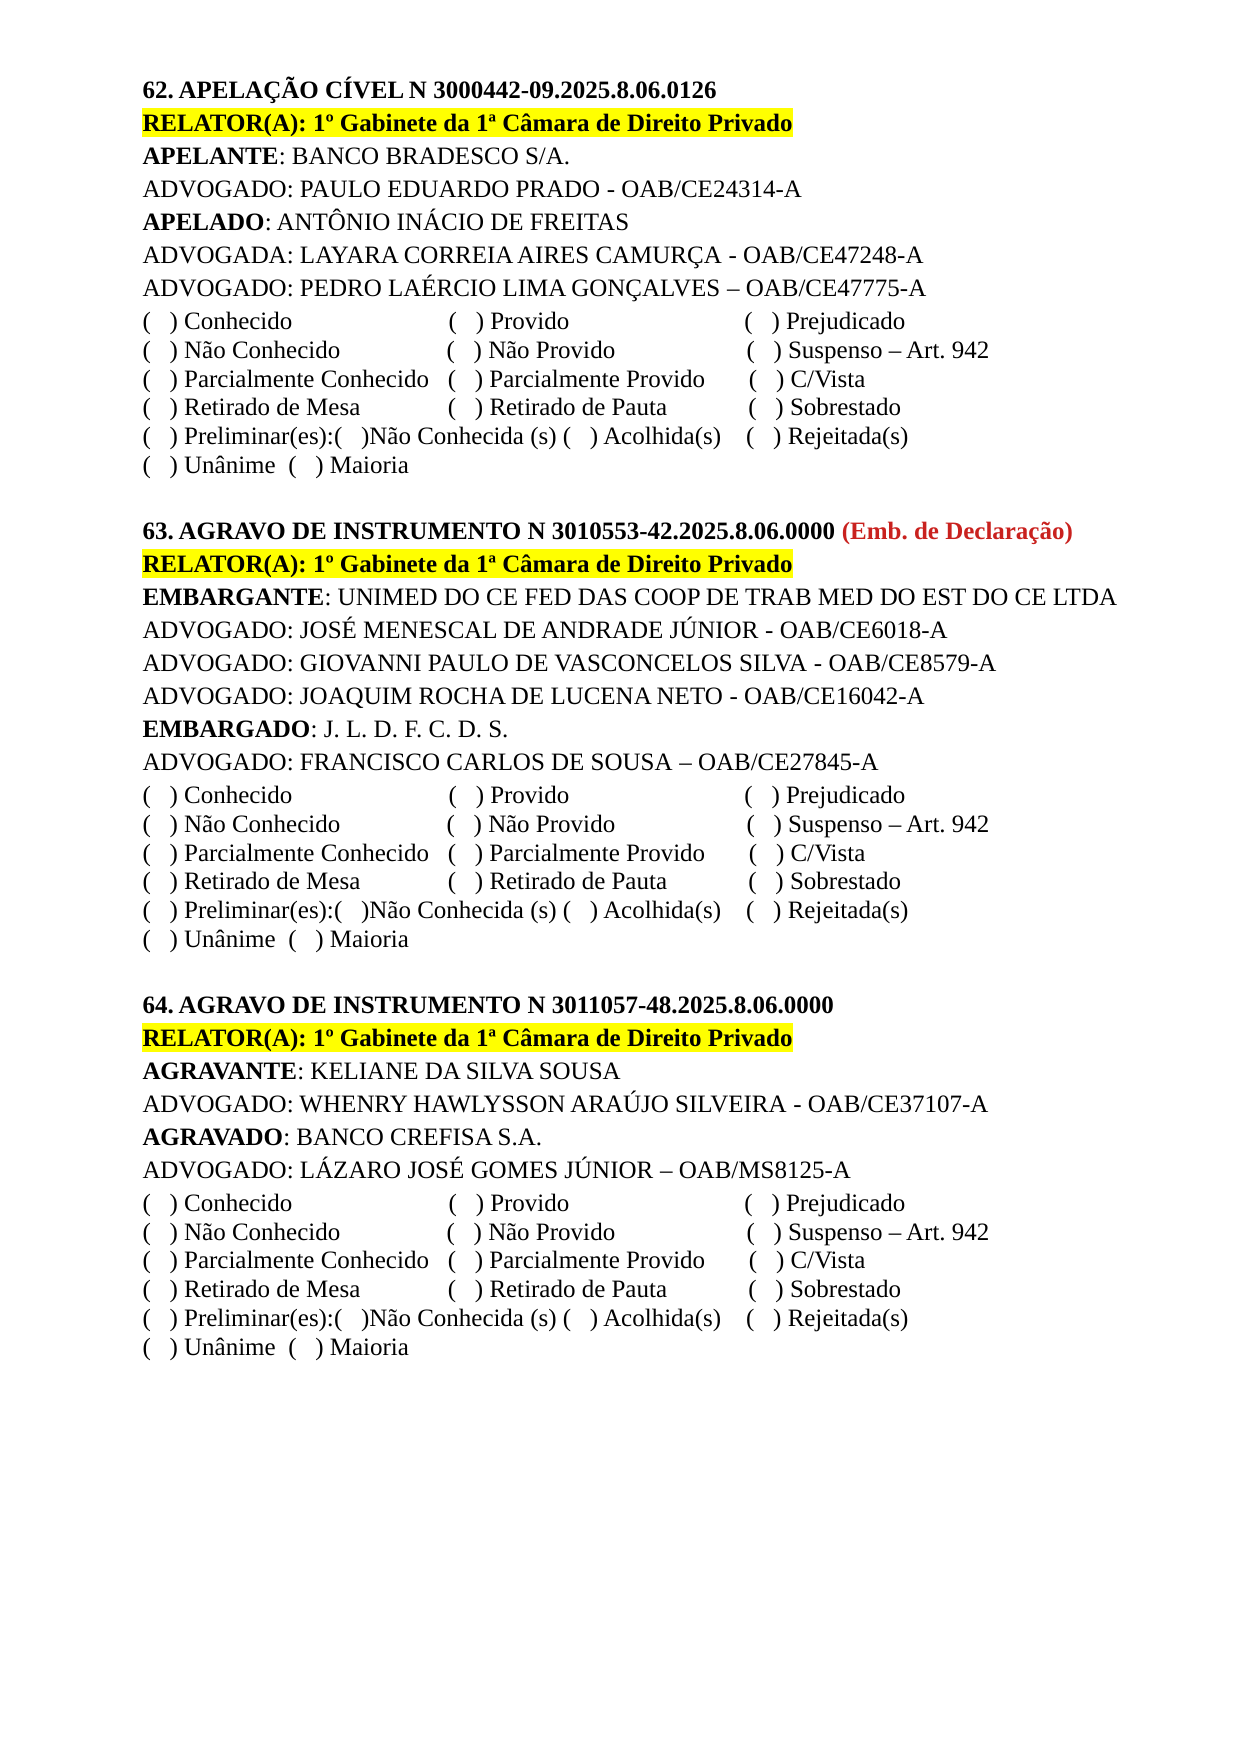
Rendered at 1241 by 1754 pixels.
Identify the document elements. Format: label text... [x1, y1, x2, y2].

text ( ) Retirado de Mesa ( ) Retirado de Pauta ( ) Sobrestado [142, 1274, 1158, 1303]
text ( ) Não Conhecido ( ) Não Provido ( ) Suspenso – Art. 942 [142, 335, 1158, 364]
text ( ) Não Conhecido ( ) Não Provido ( ) Suspenso – Art. 942 [142, 809, 1158, 838]
text ( ) Unânime ( ) Maioria 64. AGRAVO DE INSTRUMENTO N 3011057-48.2025.8.06.0000 RELATOR(A): 1º Gabinete da 1ª Câmara de Direito Privado AGRAVANTE: KELIANE DA SILVA SOUSA ADVOGADO: WHENRY HAWLYSSON ARAÚJO SILVEIRA - OAB/CE37107-A AGRAVADO: BANCO CREFISA S.A. ADVOGADO: LÁZARO JOSÉ GOMES JÚNIOR – OAB/MS8125-A [142, 924, 1141, 1184]
text ( ) Retirado de Mesa ( ) Retirado de Pauta ( ) Sobrestado [142, 866, 1158, 895]
text ( ) Unânime ( ) Maioria 63. AGRAVO DE INSTRUMENTO N 3010553-42.2025.8.06.0000 (Emb. de Declaração) RELATOR(A): 1º Gabinete da 1ª Câmara de Direito Privado EMBARGANTE: UNIMED DO CE FED DAS COOP DE TRAB MED DO EST DO CE LTDA ADVOGADO: JOSÉ MENESCAL DE ANDRADE JÚNIOR - OAB/CE6018-A ADVOGADO: GIOVANNI PAULO DE VASCONCELOS SILVA - OAB/CE8579-A ADVOGADO: JOAQUIM ROCHA DE LUCENA NETO - OAB/CE16042-A EMBARGADO: J. L. D. F. C. D. S. ADVOGADO: FRANCISCO CARLOS DE SOUSA – OAB/CE27845-A [142, 450, 1141, 776]
text ( ) Não Conhecido ( ) Não Provido ( ) Suspenso – Art. 942 [142, 1217, 1158, 1246]
text ( ) Preliminar(es):( )Não Conhecida (s) ( ) Acolhida(s) ( ) Rejeitada(s) [142, 895, 1158, 924]
text ( ) Preliminar(es):( )Não Conhecida (s) ( ) Acolhida(s) ( ) Rejeitada(s) [142, 1303, 1158, 1332]
text 62. APELAÇÃO CÍVEL N 3000442-09.2025.8.06.0126 RELATOR(A): 1º Gabinete da 1ª Câmara de Direito Privado APELANTE: BANCO BRADESCO S/A. ADVOGADO: PAULO EDUARDO PRADO - OAB/CE24314-A APELADO: ANTÔNIO INÁCIO DE FREITAS ADVOGADA: LAYARA CORREIA AIRES CAMURÇA - OAB/CE47248-A ADVOGADO: PEDRO LAÉRCIO LIMA GONÇALVES – OAB/CE47775-A [142, 75, 1141, 302]
text ( ) Parcialmente Conhecido ( ) Parcialmente Provido ( ) C/Vista [142, 364, 1158, 392]
text ( ) Retirado de Mesa ( ) Retirado de Pauta ( ) Sobrestado [142, 392, 1158, 421]
text ( ) Conhecido ( ) Provido ( ) Prejudicado [142, 780, 1141, 809]
text ( ) Preliminar(es):( )Não Conhecida (s) ( ) Acolhida(s) ( ) Rejeitada(s) [142, 421, 1158, 450]
text ( ) Unânime ( ) Maioria [142, 1332, 1141, 1427]
text ( ) Conhecido ( ) Provido ( ) Prejudicado [142, 306, 1141, 335]
text ( ) Parcialmente Conhecido ( ) Parcialmente Provido ( ) C/Vista [142, 1246, 1158, 1274]
text ( ) Conhecido ( ) Provido ( ) Prejudicado [142, 1188, 1141, 1217]
text ( ) Parcialmente Conhecido ( ) Parcialmente Provido ( ) C/Vista [142, 838, 1158, 866]
